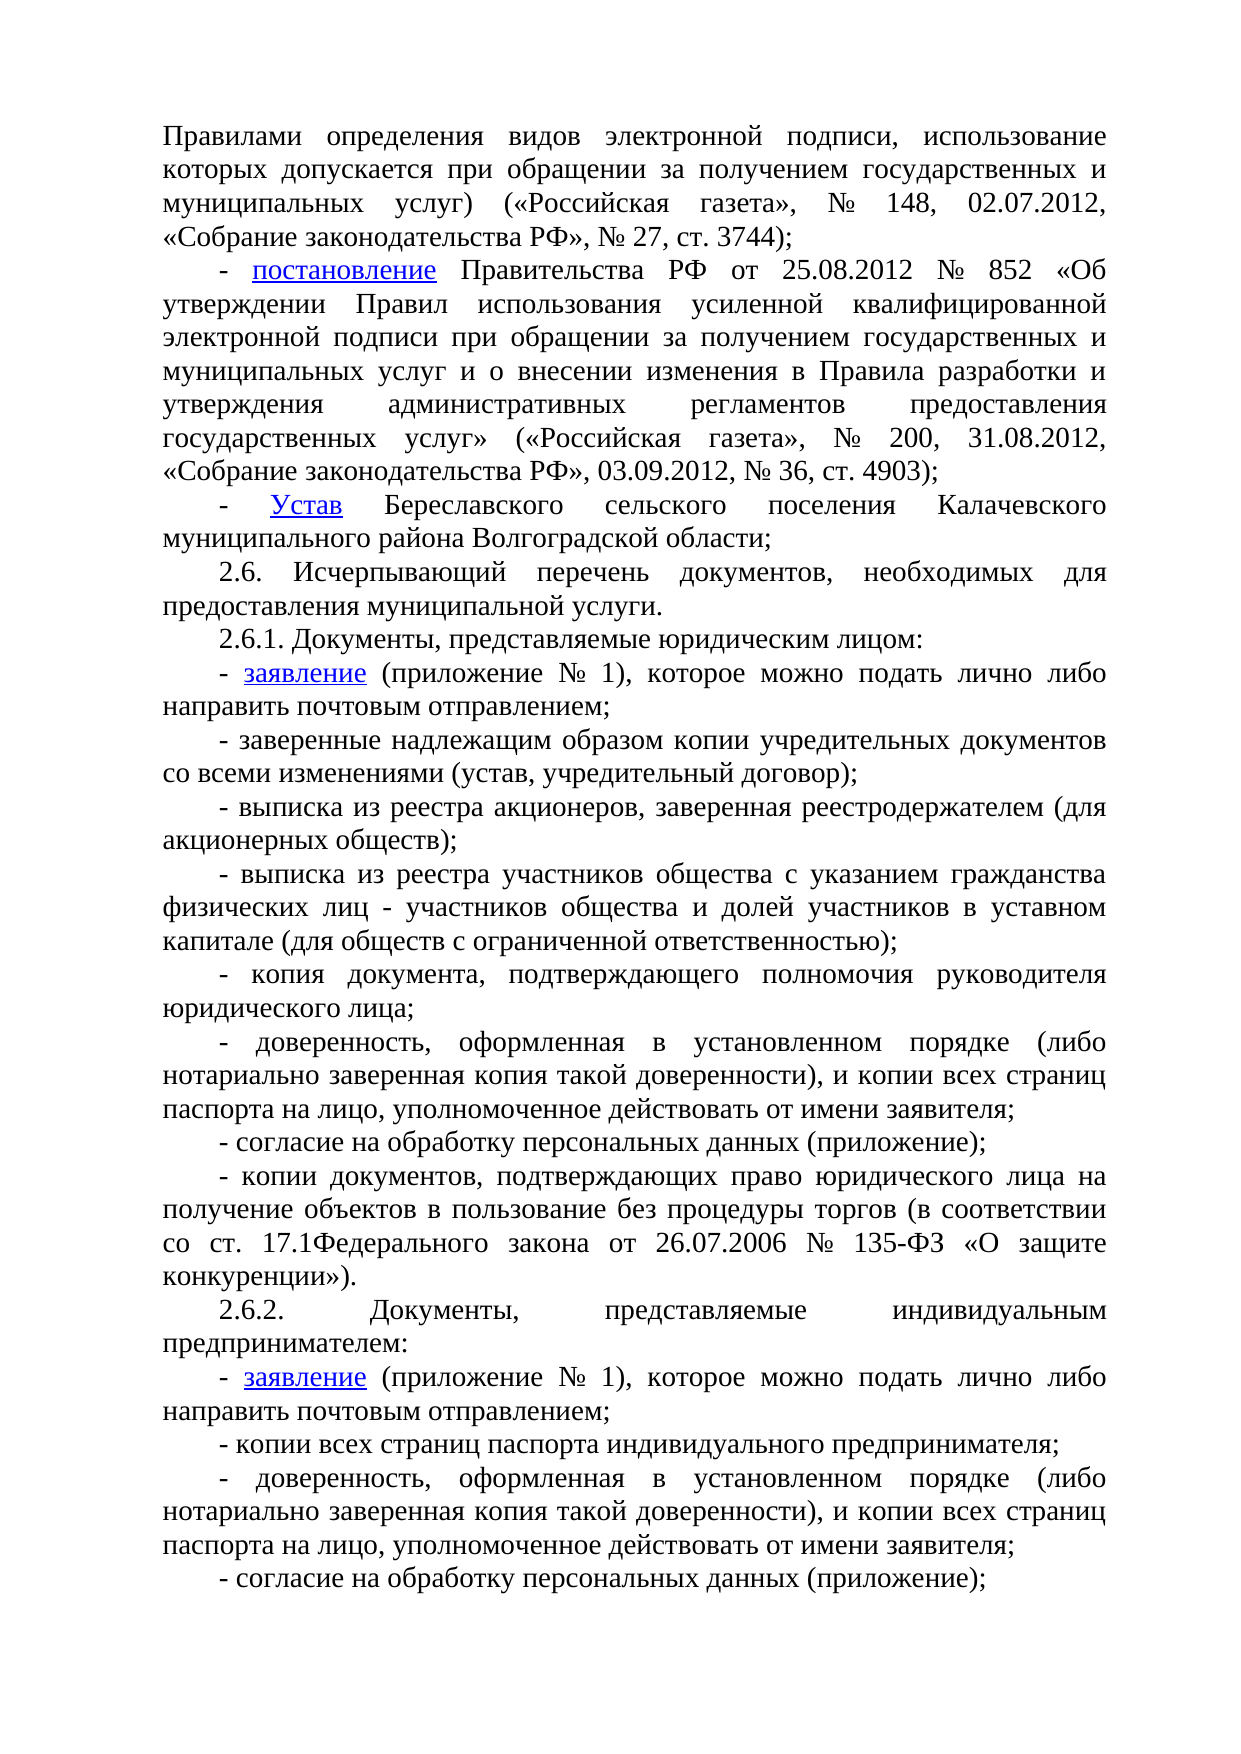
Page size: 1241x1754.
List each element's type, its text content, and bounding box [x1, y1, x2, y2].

text - выписка из реестра участников общества с указанием гражданства физических лиц - участников общества и долей участников в уставном капитале (для обществ с ограниченной ответственностью); [162, 856, 1107, 957]
text - согласие на обработку персональных данных (приложение); [162, 1124, 1107, 1158]
text - копии документов, подтверждающих право юридического лица на получение объектов в пользование без процедуры торгов (в соответствии со ст. 17.1Федерального закона от 26.07.2006 № 135-ФЗ «О защите конкуренции»). [162, 1158, 1107, 1292]
text - доверенность, оформленная в установленном порядке (либо нотариально заверенная копия такой доверенности), и копии всех страниц паспорта на лицо, уполномоченное действовать от имени заявителя; [162, 1024, 1107, 1124]
text - выписка из реестра акционеров, заверенная реестродержателем (для акционерных обществ); [162, 789, 1107, 856]
text - заявление (приложение № 1), которое можно подать лично либо направить почтовым отправлением; [162, 655, 1107, 722]
text - постановление Правительства РФ от 25.08.2012 № 852 «Об утверждении Правил использования усиленной квалифицированной электронной подписи при обращении за получением государственных и муниципальных услуг и о внесении изменения в Правила разработки и утверждения административных регламентов предоставления государственных услуг» («Российская газета», № 200, 31.08.2012, «Собрание законодательства РФ», 03.09.2012, № 36, ст. 4903); [162, 252, 1107, 487]
text 2.6. Исчерпывающий перечень документов, необходимых для предоставления муниципальной услуги. [162, 554, 1107, 621]
text Правилами определения видов электронной подписи, использование которых допускается при обращении за получением государственных и муниципальных услуг) («Российская газета», № 148, 02.07.2012, «Собрание законодательства РФ», № 27, ст. 3744); [162, 118, 1107, 252]
text - копия документа, подтверждающего полномочия руководителя юридического лица; [162, 957, 1107, 1024]
text - заявление (приложение № 1), которое можно подать лично либо направить почтовым отправлением; [162, 1359, 1107, 1426]
text - доверенность, оформленная в установленном порядке (либо нотариально заверенная копия такой доверенности), и копии всех страниц паспорта на лицо, уполномоченное действовать от имени заявителя; [162, 1460, 1107, 1560]
text - заверенные надлежащим образом копии учредительных документов со всеми изменениями (устав, учредительный договор); [162, 722, 1107, 789]
text 2.6.2. Документы, представляемые индивидуальным предпринимателем: [162, 1292, 1107, 1359]
text - копии всех страниц паспорта индивидуального предпринимателя; [162, 1426, 1107, 1460]
text - согласие на обработку персональных данных (приложение); [162, 1560, 1107, 1594]
text 2.6.1. Документы, представляемые юридическим лицом: [162, 621, 1107, 655]
text - Устав Береславского сельского поселения Калачевского муниципального района Волгоградской области; [162, 487, 1107, 554]
